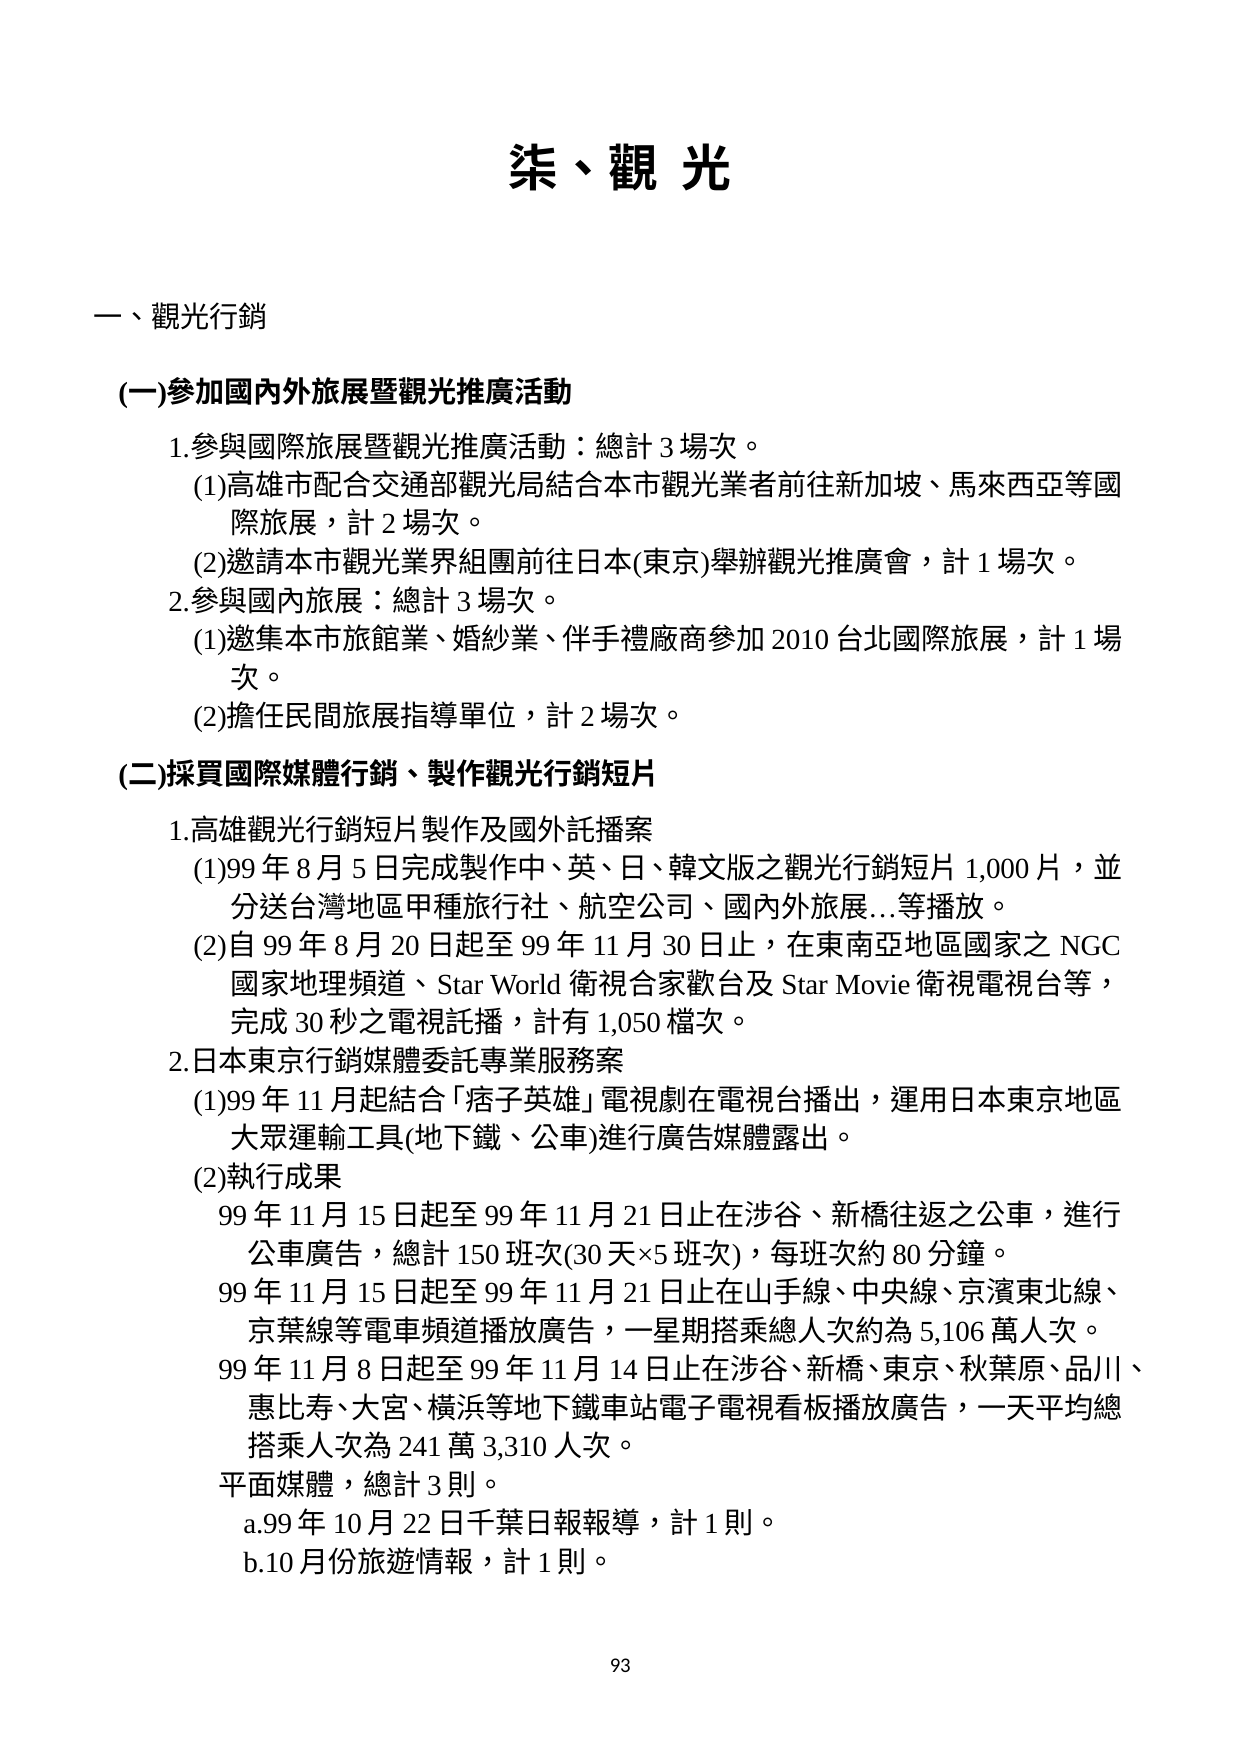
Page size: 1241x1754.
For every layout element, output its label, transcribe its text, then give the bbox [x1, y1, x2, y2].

text b.10月份旅遊情報，計1則。 [243, 1542, 1122, 1580]
text 99年11月15日起至99年11月21日止在山手線、中央線、京濱東北線、京葉線等電車頻道播放廣告，一星期搭乘總人次約為5,106萬人次。 [218, 1272, 1122, 1349]
text (2)執行成果 [193, 1156, 1122, 1195]
text 1.參與國際旅展暨觀光推廣活動：總計3場次。 [168, 427, 1122, 464]
text 柒、觀 光 [118, 127, 1122, 202]
text a.99年10月22日千葉日報報導，計1則。 [243, 1503, 1122, 1542]
text 2.日本東京行銷媒體委託專業服務案 [168, 1041, 1122, 1079]
text (1)99年11月起結合「痞子英雄」電視劇在電視台播出，運用日本東京地區大眾運輸工具(地下鐵、公車)進行廣告媒體露出。 [193, 1079, 1122, 1156]
text (一)參加國內外旅展暨觀光推廣活動 [118, 352, 1122, 427]
text (2)自99年8月20日起至99年11月30日止，在東南亞地區國家之NGC國家地理頻道、Star World 衛視合家歡台及Star Movie衛視電視台等，完成30秒之電視託播，計有1,050檔次。 [193, 925, 1122, 1041]
text 1.高雄觀光行銷短片製作及國外託播案 [168, 809, 1122, 848]
text 99年11月8日起至99年11月14日止在涉谷、新橋、東京、秋葉原、品川、惠比寿、大宮、橫浜等地下鐵車站電子電視看板播放廣告，一天平均總搭乘人次為241萬3,310人次。 [218, 1349, 1122, 1464]
text (二)採買國際媒體行銷、製作觀光行銷短片 [118, 734, 1122, 809]
text (1)邀集本市旅館業、婚紗業、伴手禮廠商參加2010台北國際旅展，計1場次。 [193, 619, 1122, 696]
text (1)高雄市配合交通部觀光局結合本市觀光業者前往新加坡、馬來西亞等國際旅展，計2場次。 [193, 464, 1122, 542]
text 99年11月15日起至99年11月21日止在涉谷、新橋往返之公車，進行公車廣告，總計150班次(30天×5班次)，每班次約80分鐘。 [218, 1195, 1122, 1272]
text (2)邀請本市觀光業界組團前往日本(東京)舉辦觀光推廣會，計1場次。 [193, 542, 1122, 580]
text 一、觀光行銷 [93, 277, 1122, 352]
text (2)擔任民間旅展指導單位，計2場次。 [193, 696, 1122, 734]
text 2.參與國內旅展：總計3場次。 [168, 580, 1122, 619]
text (1)99年8月5日完成製作中、英、日、韓文版之觀光行銷短片1,000片，並分送台灣地區甲種旅行社、航空公司、國內外旅展…等播放。 [193, 848, 1122, 925]
text 平面媒體，總計3則。 [218, 1464, 1122, 1503]
